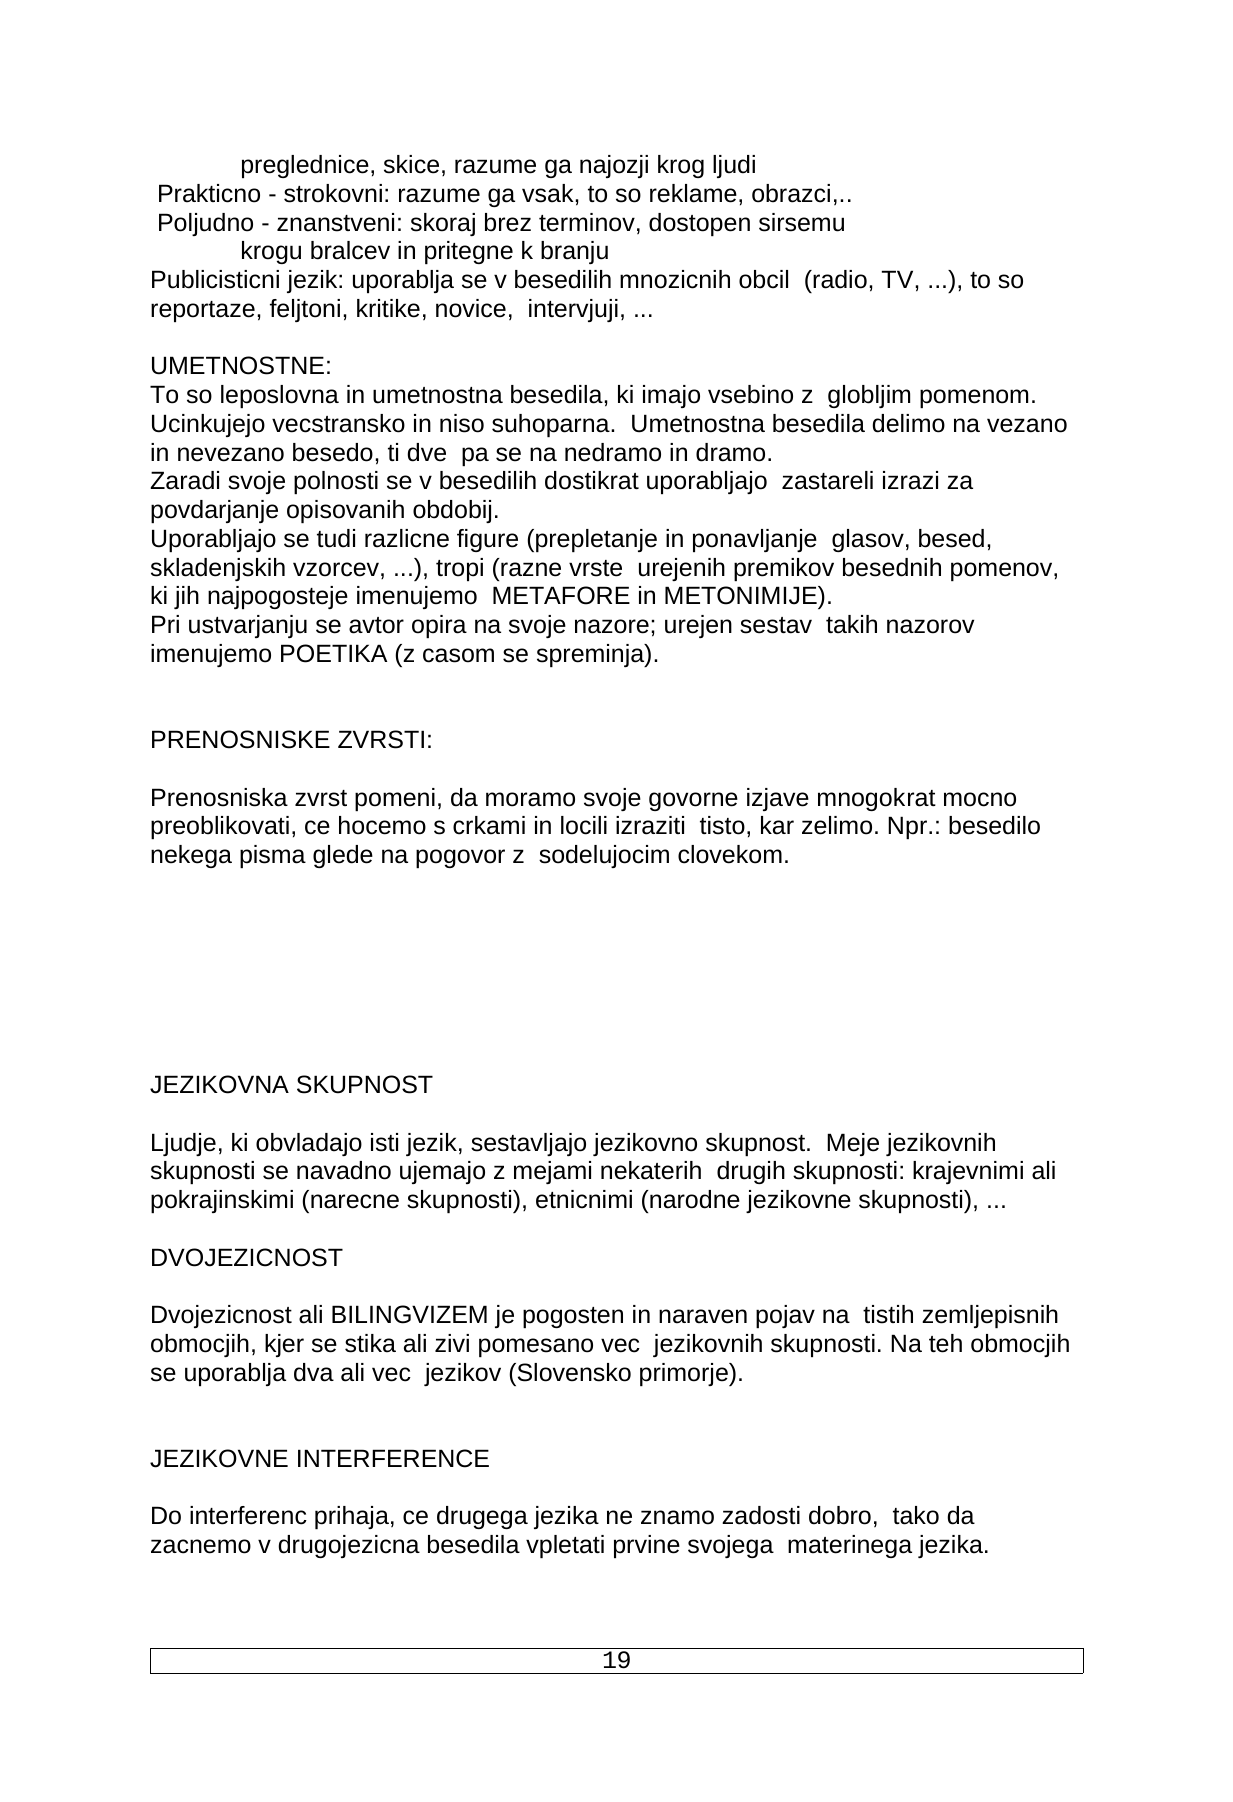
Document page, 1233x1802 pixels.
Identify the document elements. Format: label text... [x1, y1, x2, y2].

text preglednice, skice, razume ga najozji krog ljudi [150, 150, 1083, 179]
text Zaradi svoje polnosti se v besedilih dostikrat uporabljajo zastareli izrazi za povdarjanje opisovanih obdobij. [150, 466, 1083, 524]
text Pri ustvarjanju se avtor opira na svoje nazore; urejen sestav takih nazorov imenujemo POETIKA (z casom se spreminja). [150, 610, 1083, 667]
text PRENOSNISKE ZVRSTI: [150, 725, 1083, 754]
text JEZIKOVNA SKUPNOST [150, 1070, 1083, 1099]
text Uporabljajo se tudi razlicne figure (prepletanje in ponavljanje glasov, besed, skladenjskih vzorcev, ...), tropi (razne vrste urejenih premikov besednih pomenov, ki jih najpogosteje imenujemo METAFORE in METONIMIJE). [150, 524, 1083, 610]
text Do interferenc prihaja, ce drugega jezika ne znamo zadosti dobro, tako da zacnemo v drugojezicna besedila vpletati prvine svojega materinega jezika. [150, 1501, 1083, 1559]
text krogu bralcev in pritegne k branju [150, 236, 1083, 265]
text DVOJEZICNOST [150, 1242, 1083, 1271]
text Publicisticni jezik: uporablja se v besedilih mnozicnih obcil (radio, TV, ...), to so reportaze, feljtoni, kritike, novice, intervjuji, ... [150, 265, 1083, 322]
text UMETNOSTNE: [150, 351, 1083, 380]
text JEZIKOVNE INTERFERENCE [150, 1444, 1083, 1472]
text To so leposlovna in umetnostna besedila, ki imajo vsebino z globljim pomenom. Ucinkujejo vecstransko in niso suhoparna. Umetnostna besedila delimo na vezano in nevezano besedo, ti dve pa se na nedramo in dramo. [150, 380, 1083, 466]
text Prenosniska zvrst pomeni, da moramo svoje govorne izjave mnogok­rat mocno preoblikovati, ce hocemo s crkami in locili izraziti tisto, kar zelimo. Npr.: besedilo nekega pisma glede na pogovor z sodelujocim clovekom. [150, 782, 1083, 869]
text Prakticno ‑ strokovni: razume ga vsak, to so reklame, obrazci,.. [150, 179, 1083, 207]
text Dvojezicnost ali BILINGVIZEM je pogosten in naraven pojav na tistih zemljepisnih obmocjih, kjer se stika ali zivi pomesano vec jezikovnih skupnosti. Na teh obmocjih se uporablja dva ali vec jezikov (Slovensko primorje). [150, 1300, 1083, 1386]
text Poljudno ‑ znanstveni: skoraj brez terminov, dostopen sirsemu [150, 207, 1083, 236]
text Ljudje, ki obvladajo isti jezik, sestavljajo jezikovno skupnost. Meje jezikovnih skupnosti se navadno ujemajo z mejami nekaterih drugih skupnosti: krajevnimi ali pokrajinskimi (narecne skup­nosti), etnicnimi (narodne jezikovne skupnosti), ... [150, 1127, 1083, 1214]
